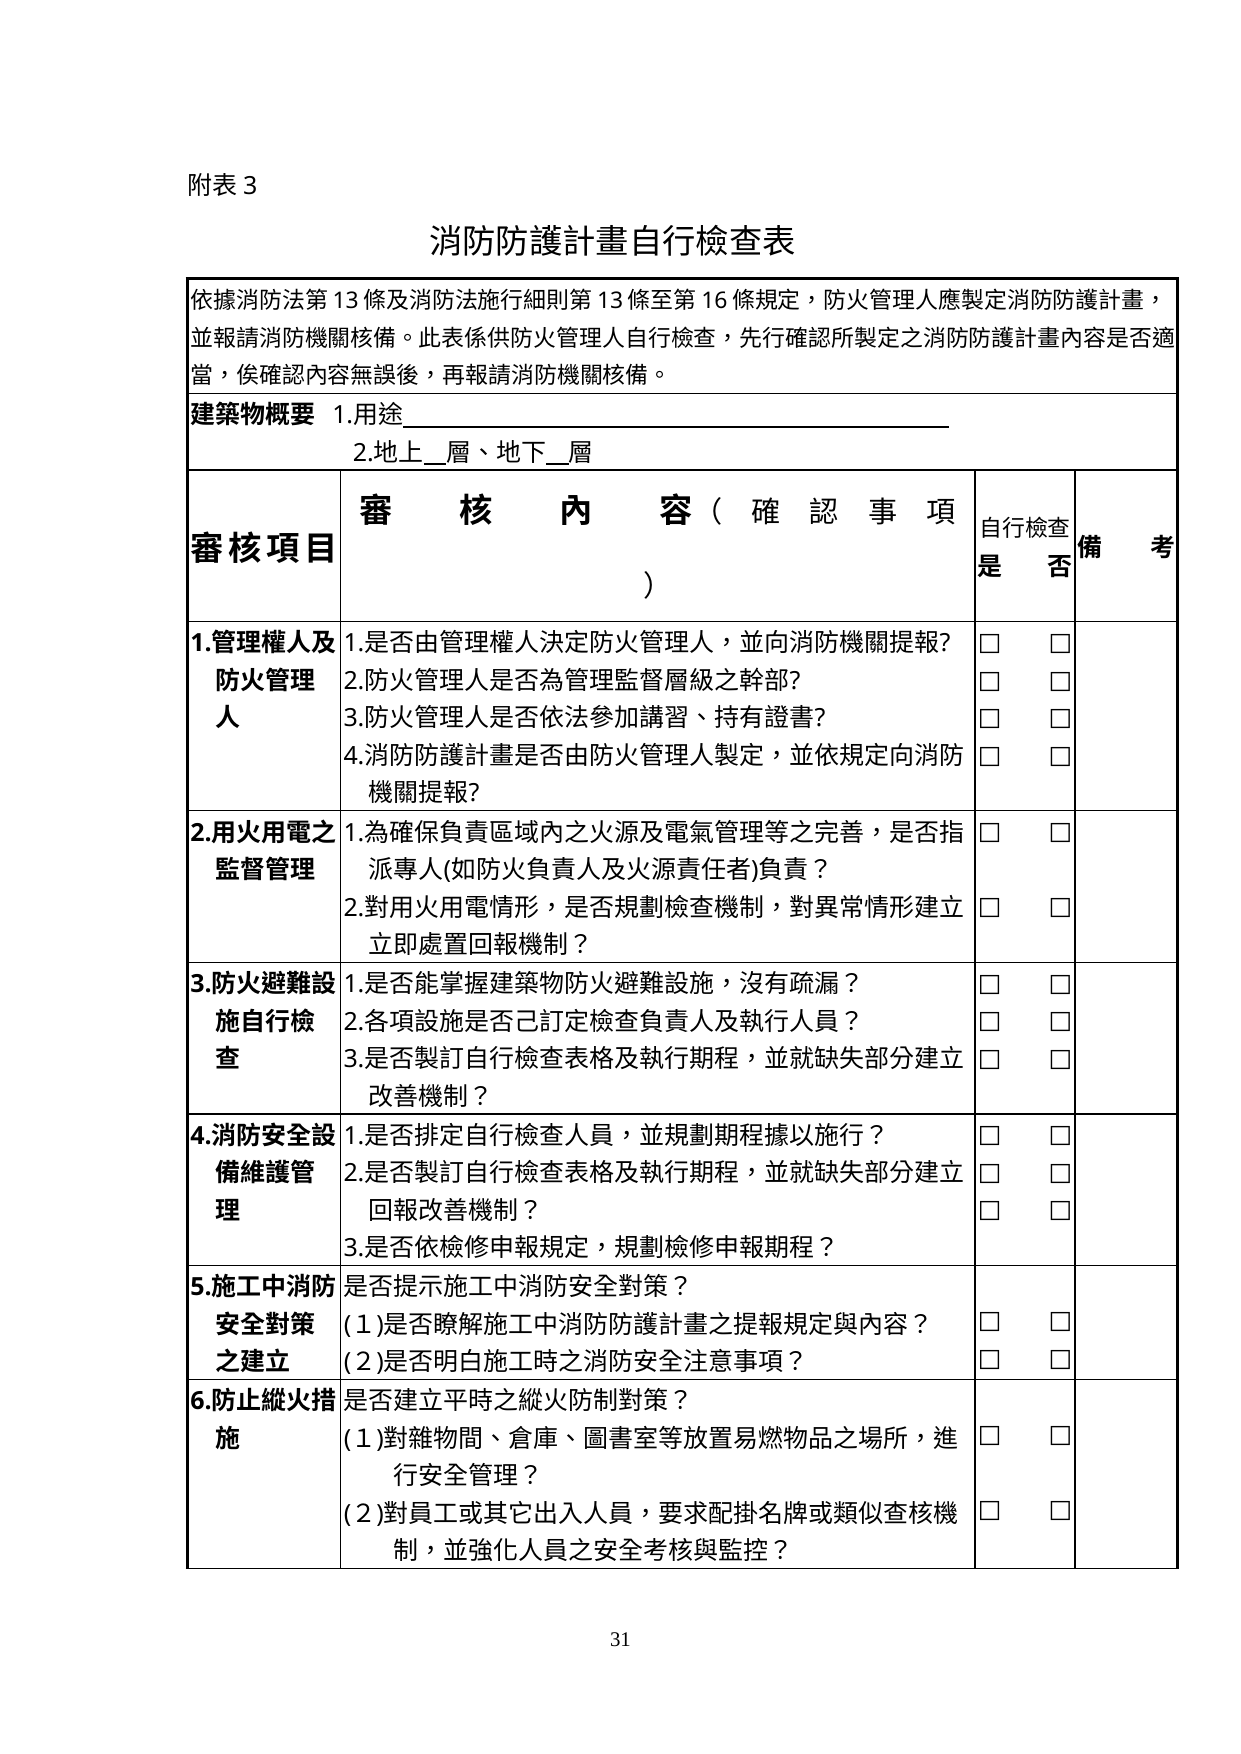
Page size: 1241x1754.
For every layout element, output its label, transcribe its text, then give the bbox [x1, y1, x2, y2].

table_cell □ □ □ □ [976, 1266, 1074, 1378]
table_cell □ □ □ □ □ □ □ □ [976, 622, 1074, 810]
table_cell 備考 [1076, 471, 1176, 621]
table_cell [1076, 963, 1176, 1113]
table_cell [1076, 622, 1176, 810]
table_cell □ □ □ □ [976, 1380, 1074, 1568]
table_cell 審核項目 [189, 471, 340, 621]
table_cell 是否建立平時之縱火防制對策？ (１)對雜物間、倉庫、圖書室等放置易燃物品之場所，進行安全管理？ (２)對員工或其它出入人員，要求配掛名牌或類似查核機制，並強化人員之安全考核與監控？ [341, 1380, 974, 1568]
table_cell □ □ □ □ □ □ [976, 963, 1074, 1113]
table_cell [1076, 1266, 1176, 1378]
table_cell □ □ □ □ [976, 811, 1074, 961]
table_cell 6.防止縱火措施 [189, 1380, 340, 1568]
table_cell 1.是否排定自行檢查人員，並規劃期程據以施行？ 2.是否製訂自行檢查表格及執行期程，並就缺失部分建立回報改善機制？ 3.是否依檢修申報規定，規劃檢修申報期程？ [341, 1115, 974, 1264]
table_cell 5.施工中消防安全對策之建立 [189, 1266, 340, 1378]
table_cell [1076, 1380, 1176, 1568]
table_cell 是否提示施工中消防安全對策？ (１)是否瞭解施工中消防防護計畫之提報規定與內容？ (２)是否明白施工時之消防安全注意事項？ [341, 1266, 974, 1378]
table_cell 自行檢查 是 否 [976, 471, 1074, 621]
table_cell 1.為確保負責區域內之火源及電氣管理等之完善，是否指派專人(如防火負責人及火源責任者)負責？ 2.對用火用電情形，是否規劃檢查機制，對異常情形建立立即處置回報機制？ [341, 811, 974, 961]
table_cell 2.用火用電之監督管理 [189, 811, 340, 961]
table_cell 3.防火避難設施自行檢查 [189, 963, 340, 1113]
table_cell 1.是否由管理權人決定防火管理人，並向消防機關提報? 2.防火管理人是否為管理監督層級之幹部? 3.防火管理人是否依法參加講習、持有證書? 4.消防防護計畫是否由防火管理人製定，並依規定向消防機關提報? [341, 622, 974, 810]
table_cell 審 核 內 容（ 確 認 事 項 ） [341, 471, 974, 621]
table_cell □ □ □ □ □ □ [976, 1115, 1074, 1264]
text 消防防護計畫自行檢查表 [172, 202, 1053, 277]
table_cell 1.是否能掌握建築物防火避難設施，沒有疏漏？ 2.各項設施是否己訂定檢查負責人及執行人員？ 3.是否製訂自行檢查表格及執行期程，並就缺失部分建立改善機制？ [341, 963, 974, 1113]
table_cell 1.管理權人及防火管理人 [189, 622, 340, 810]
table_cell 建築物概要 1.用途 2.地上 層、地下 層 [189, 394, 1176, 469]
table_header 依據消防法第13條及消防法施行細則第13條至第16條規定，防火管理人應製定消防防護計畫，並報請消防機關核備。此表係供防火管理人自行檢查，先行確認所製定之消防防護計畫內容是否適當，俟確認內容無誤後，再報請消防機關核備。 [189, 280, 1176, 393]
table_cell 4.消防安全設備維護管理 [189, 1115, 340, 1264]
table_cell [1076, 1115, 1176, 1264]
table_cell [1076, 811, 1176, 961]
text 附表 3 [187, 164, 1053, 202]
